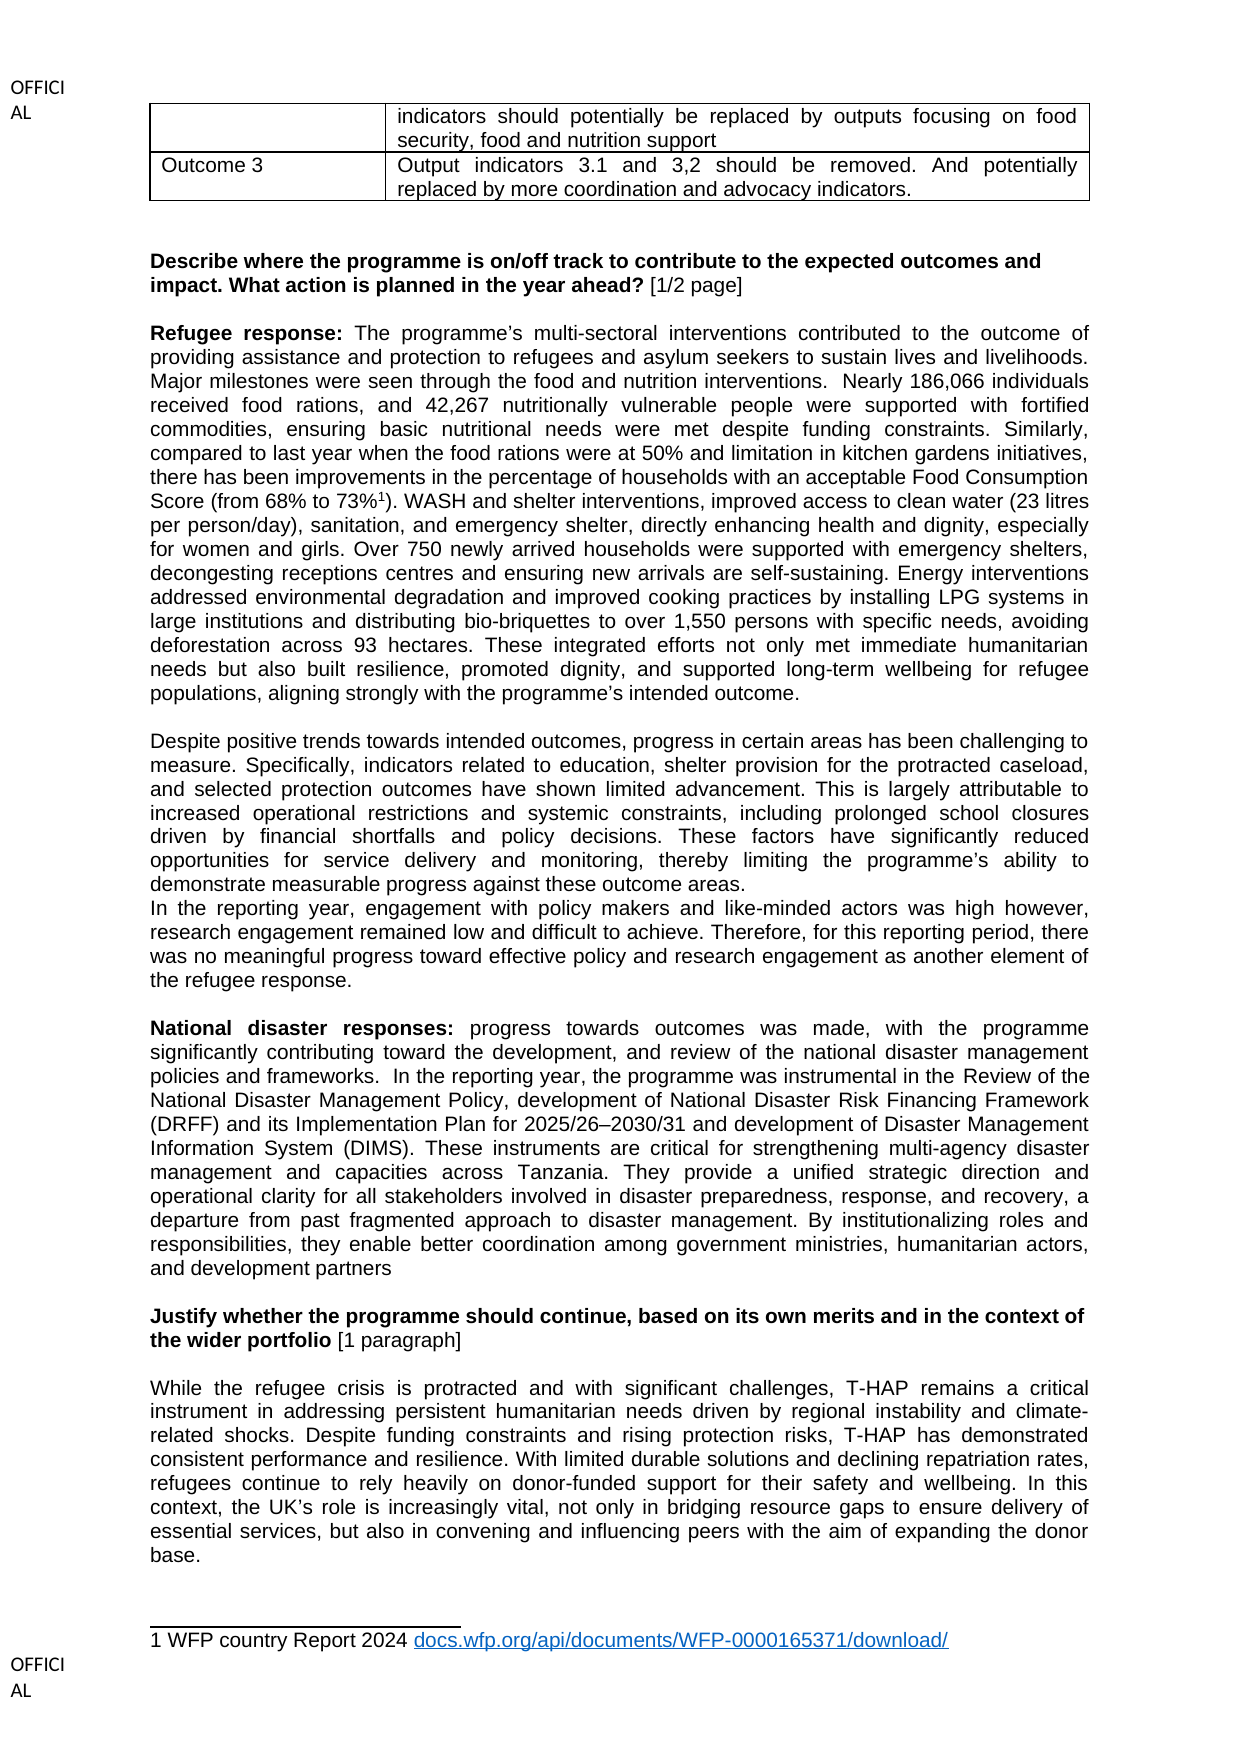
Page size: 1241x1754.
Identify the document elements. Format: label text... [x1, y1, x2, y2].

text WFP country Report 2024 docs.wfp.org/api/documents/WFP-0000165371/download/ [150, 1627, 1090, 1651]
table_cell indicators should potentially be replaced by outputs focusing on food security, food and nutrition support [386, 104, 1089, 151]
table_cell [151, 104, 385, 151]
text National disaster responses: progress towards outcomes was made, with the programme significantly contributing toward the development, and review of the national disaster management policies and frameworks. In the reporting year, the programme was instrumental in the Review of the National Disaster Management Policy, development of National Disaster Risk Financing Framework (DRFF) and its Implementation Plan for 2025/26–2030/31 and development of Disaster Management Information System (DIMS). These instruments are critical for strengthening multi-agency disaster management and capacities across Tanzania. They provide a unified strategic direction and operational clarity for all stakeholders involved in disaster preparedness, response, and recovery, a departure from past fragmented approach to disaster management. By institutionalizing roles and responsibilities, they enable better coordination among government ministries, humanitarian actors, and development partners [150, 1016, 1090, 1279]
text Describe where the programme is on/off track to contribute to the expected outcomes and impact. What action is planned in the year ahead? [1/2 page] [150, 249, 1090, 297]
text In the reporting year, engagement with policy makers and like-minded actors was high however, research engagement remained low and difficult to achieve. Therefore, for this reporting period, there was no meaningful progress toward effective policy and research engagement as another element of the refugee response. [150, 896, 1090, 992]
text While the refugee crisis is protracted and with significant challenges, T-HAP remains a critical instrument in addressing persistent humanitarian needs driven by regional instability and climate-related shocks. Despite funding constraints and rising protection risks, T-HAP has demonstrated consistent performance and resilience. With limited durable solutions and declining repatriation rates, refugees continue to rely heavily on donor-funded support for their safety and wellbeing. In this context, the UK’s role is increasingly vital, not only in bridging resource gaps to ensure delivery of essential services, but also in convening and influencing peers with the aim of expanding the donor base. [150, 1375, 1090, 1567]
table_cell Output indicators 3.1 and 3,2 should be removed. And potentially replaced by more coordination and advocacy indicators. [386, 153, 1089, 200]
text Despite positive trends towards intended outcomes, progress in certain areas has been challenging to measure. Specifically, indicators related to education, shelter provision for the protracted caseload, and selected protection outcomes have shown limited advancement. This is largely attributable to increased operational restrictions and systemic constraints, including prolonged school closures driven by financial shortfalls and policy decisions. These factors have significantly reduced opportunities for service delivery and monitoring, thereby limiting the programme’s ability to demonstrate measurable progress against these outcome areas. [150, 728, 1090, 896]
text Justify whether the programme should continue, based on its own merits and in the context of the wider portfolio [1 paragraph] [150, 1303, 1090, 1351]
table_cell Outcome 3 [151, 153, 385, 200]
text Refugee response: The programme’s multi-sectoral interventions contributed to the outcome of providing assistance and protection to refugees and asylum seekers to sustain lives and livelihoods. Major milestones were seen through the food and nutrition interventions. Nearly 186,066 individuals received food rations, and 42,267 nutritionally vulnerable people were supported with fortified commodities, ensuring basic nutritional needs were met despite funding constraints. Similarly, compared to last year when the food rations were at 50% and limitation in kitchen gardens initiatives, there has been improvements in the percentage of households with an acceptable Food Consumption Score (from 68% to 73%). WASH and shelter interventions, improved access to clean water (23 litres per person/day), sanitation, and emergency shelter, directly enhancing health and dignity, especially for women and girls. Over 750 newly arrived households were supported with emergency shelters, decongesting receptions centres and ensuring new arrivals are self-sustaining. Energy interventions addressed environmental degradation and improved cooking practices by installing LPG systems in large institutions and distributing bio-briquettes to over 1,550 persons with specific needs, avoiding deforestation across 93 hectares. These integrated efforts not only met immediate humanitarian needs but also built resilience, promoted dignity, and supported long-term wellbeing for refugee populations, aligning strongly with the programme’s intended outcome. [150, 321, 1090, 704]
